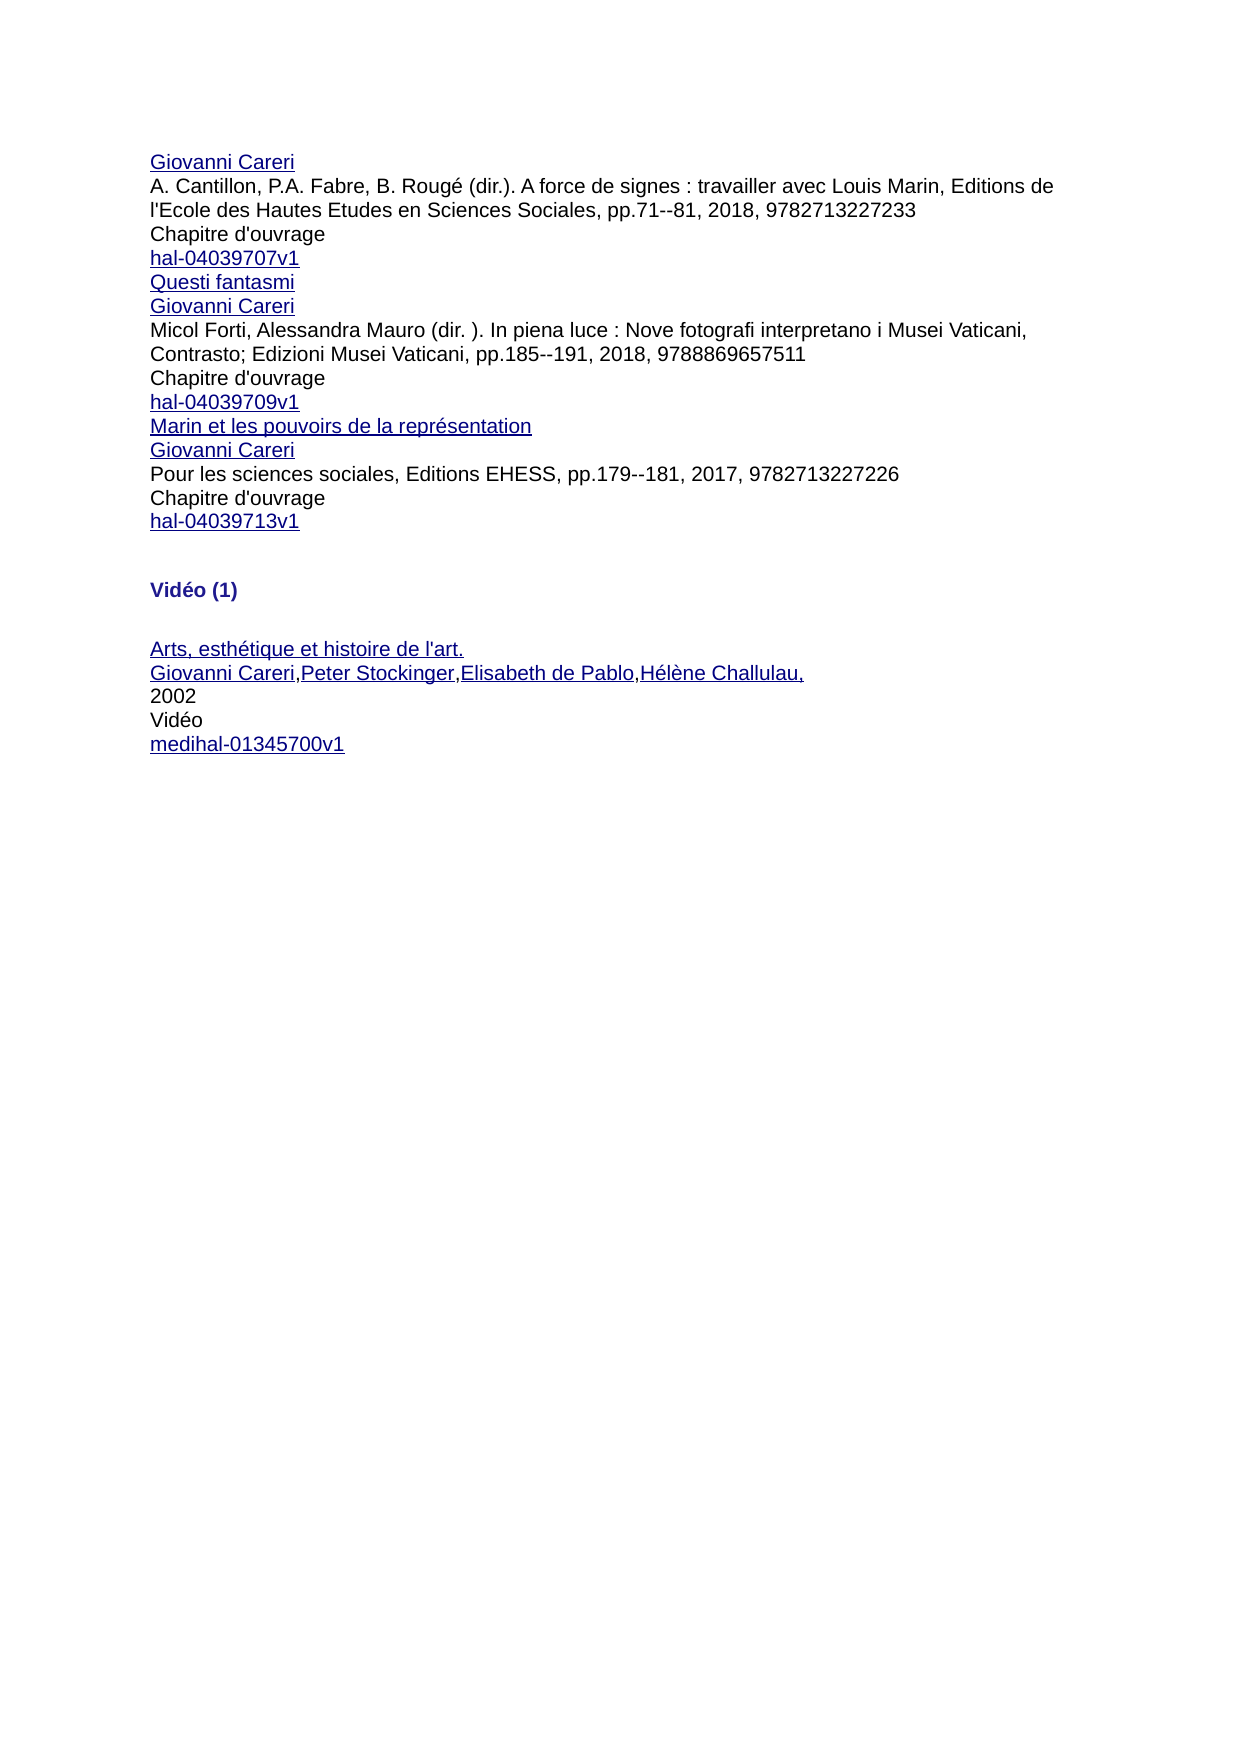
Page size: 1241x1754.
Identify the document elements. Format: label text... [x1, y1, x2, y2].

table_header Arts, esthétique et histoire de l'art. Giovanni Careri,Peter Stockinger,Elisabeth de Pablo,Hélène Challulau, 2002 Vidéo medihal-01345700v1 [150, 636, 1090, 756]
table_cell Marin et les pouvoirs de la représentation Giovanni Careri Pour les sciences sociales, Editions EHESS, pp.179--181, 2017, 9782713227226 Chapitre d'ouvrage hal-04039713v1 [150, 414, 1090, 533]
table_cell Giovanni Careri A. Cantillon, P.A. Fabre, B. Rougé (dir.). A force de signes : travailler avec Louis Marin, Editions de l'Ecole des Hautes Etudes en Sciences Sociales, pp.71--81, 2018, 9782713227233 Chapitre d'ouvrage hal-04039707v1 [150, 150, 1090, 270]
subtitle Vidéo (1) [150, 578, 1090, 602]
table_cell Questi fantasmi Giovanni Careri Micol Forti, Alessandra Mauro (dir. ). In piena luce : Nove fotografi interpretano i Musei Vaticani, Contrasto; Edizioni Musei Vaticani, pp.185--191, 2018, 9788869657511 Chapitre d'ouvrage hal-04039709v1 [150, 270, 1090, 413]
